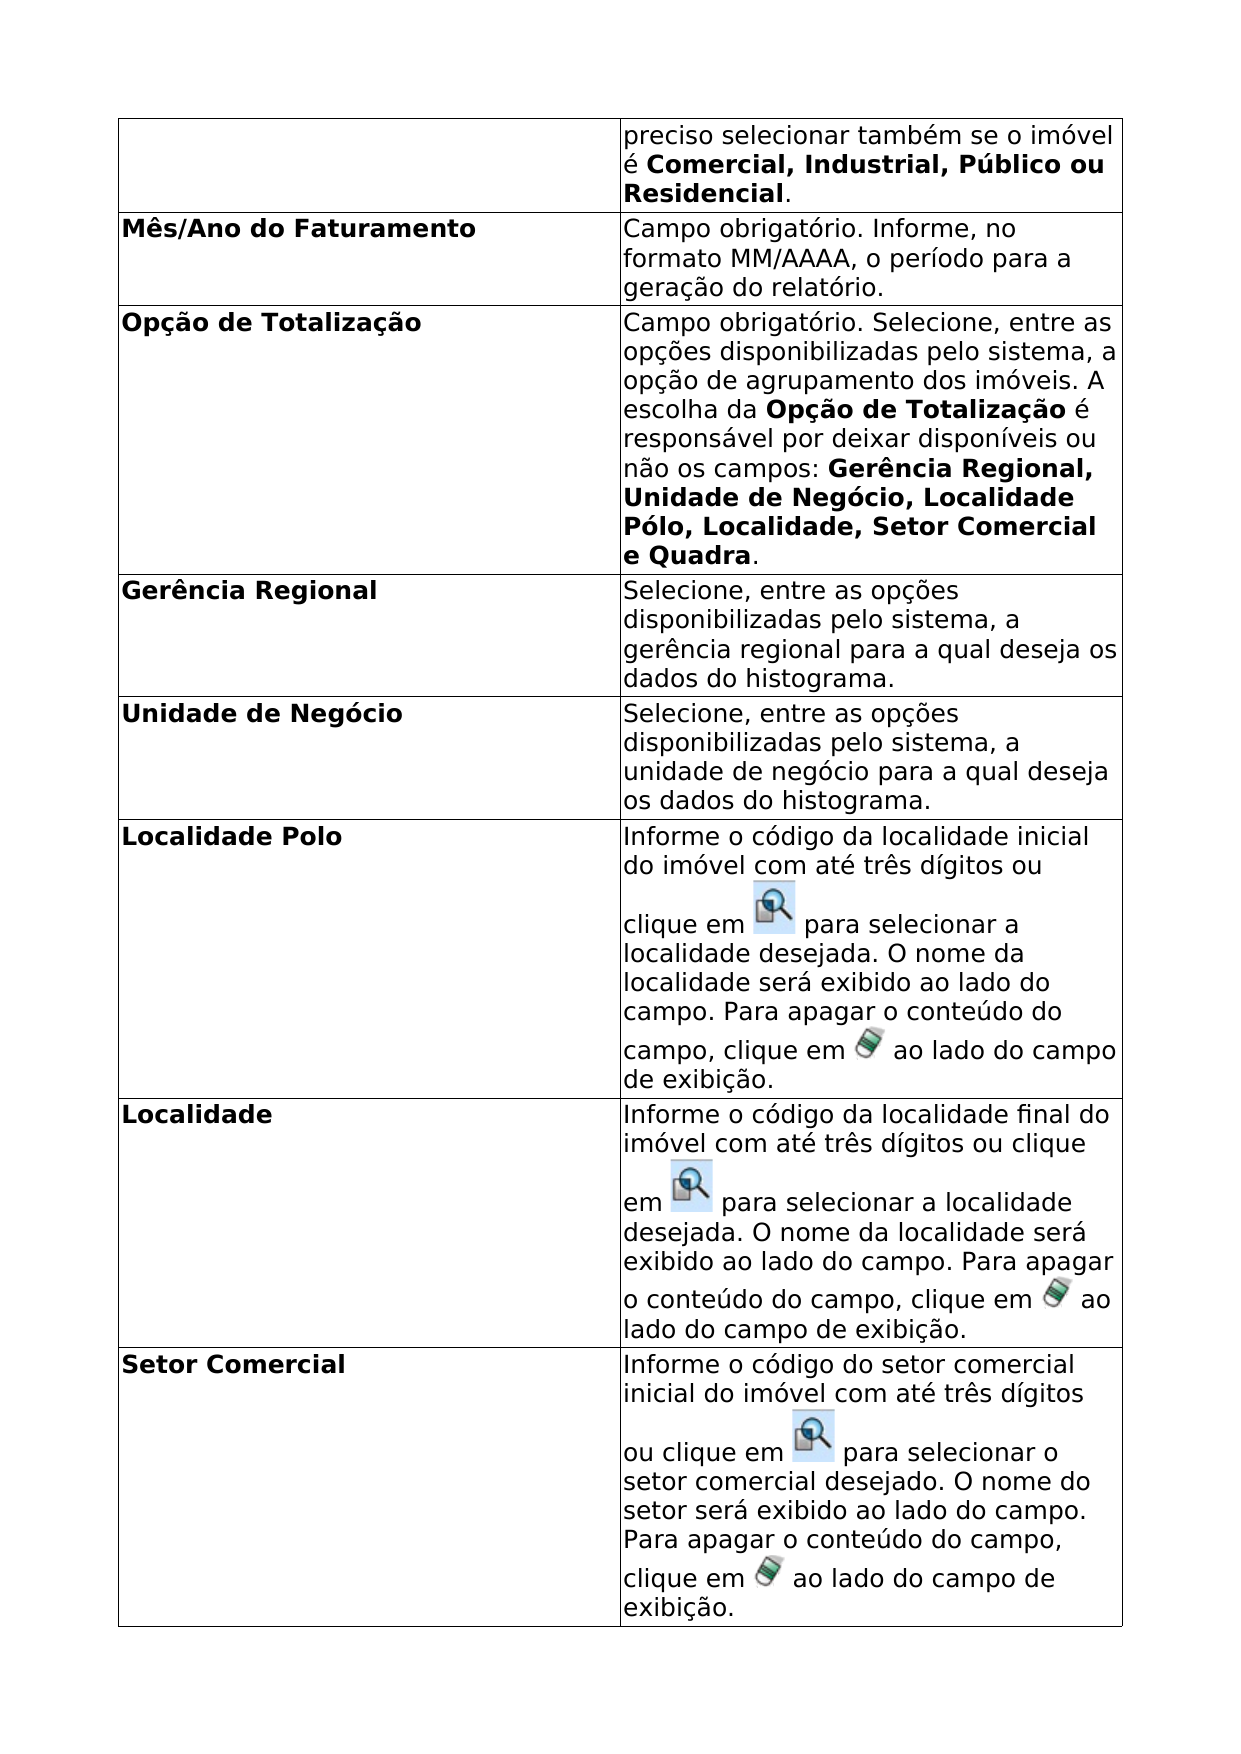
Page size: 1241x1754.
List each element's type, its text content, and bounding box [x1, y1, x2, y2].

picture [753, 1555, 785, 1588]
table_cell Localidade [119, 1099, 620, 1347]
table_cell Informe o código da localidade final do imóvel com até três dígitos ou clique em para selecionar a localidade desejada. O nome da localidade será exibido ao lado do campo. Para apagar o conteúdo do campo, clique em ao lado do campo de exibição. [621, 1099, 1122, 1347]
picture [670, 1158, 713, 1212]
table_cell Informe o código da localidade inicial do imóvel com até três dígitos ou clique em para selecionar a localidade desejada. O nome da localidade será exibido ao lado do campo. Para apagar o conteúdo do campo, clique em ao lado do campo de exibição. [621, 820, 1122, 1097]
table_cell Opção de Totalização [119, 306, 620, 573]
table_cell Informe o código do setor comercial inicial do imóvel com até três dígitos ou clique em para selecionar o setor comercial desejado. O nome do setor será exibido ao lado do campo. Para apagar o conteúdo do campo, clique em ao lado do campo de exibição. [621, 1348, 1122, 1626]
table_cell Unidade de Negócio [119, 697, 620, 819]
picture [853, 1026, 886, 1060]
table_cell Gerência Regional [119, 575, 620, 696]
picture [753, 880, 796, 934]
table_cell Campo obrigatório. Selecione, entre as opções disponibilizadas pelo sistema, a opção de agrupamento dos imóveis. A escolha da Opção de Totalização é responsável por deixar disponíveis ou não os campos: Gerência Regional, Unidade de Negócio, Localidade Pólo, Localidade, Setor Comercial e Quadra. [621, 306, 1122, 573]
picture [792, 1408, 835, 1462]
table_cell Localidade Polo [119, 820, 620, 1097]
table_cell Setor Comercial [119, 1348, 620, 1626]
picture [1041, 1276, 1073, 1309]
table_cell Mês/Ano do Faturamento [119, 213, 620, 305]
table_cell preciso selecionar também se o imóvel é Comercial, Industrial, Público ou Residencial. [621, 119, 1122, 212]
table_cell Campo obrigatório. Informe, no formato MM/AAAA, o período para a geração do relatório. [621, 213, 1122, 305]
table_cell Selecione, entre as opções disponibilizadas pelo sistema, a unidade de negócio para a qual deseja os dados do histograma. [621, 697, 1122, 819]
table_cell Selecione, entre as opções disponibilizadas pelo sistema, a gerência regional para a qual deseja os dados do histograma. [621, 575, 1122, 696]
table_cell [119, 119, 620, 212]
